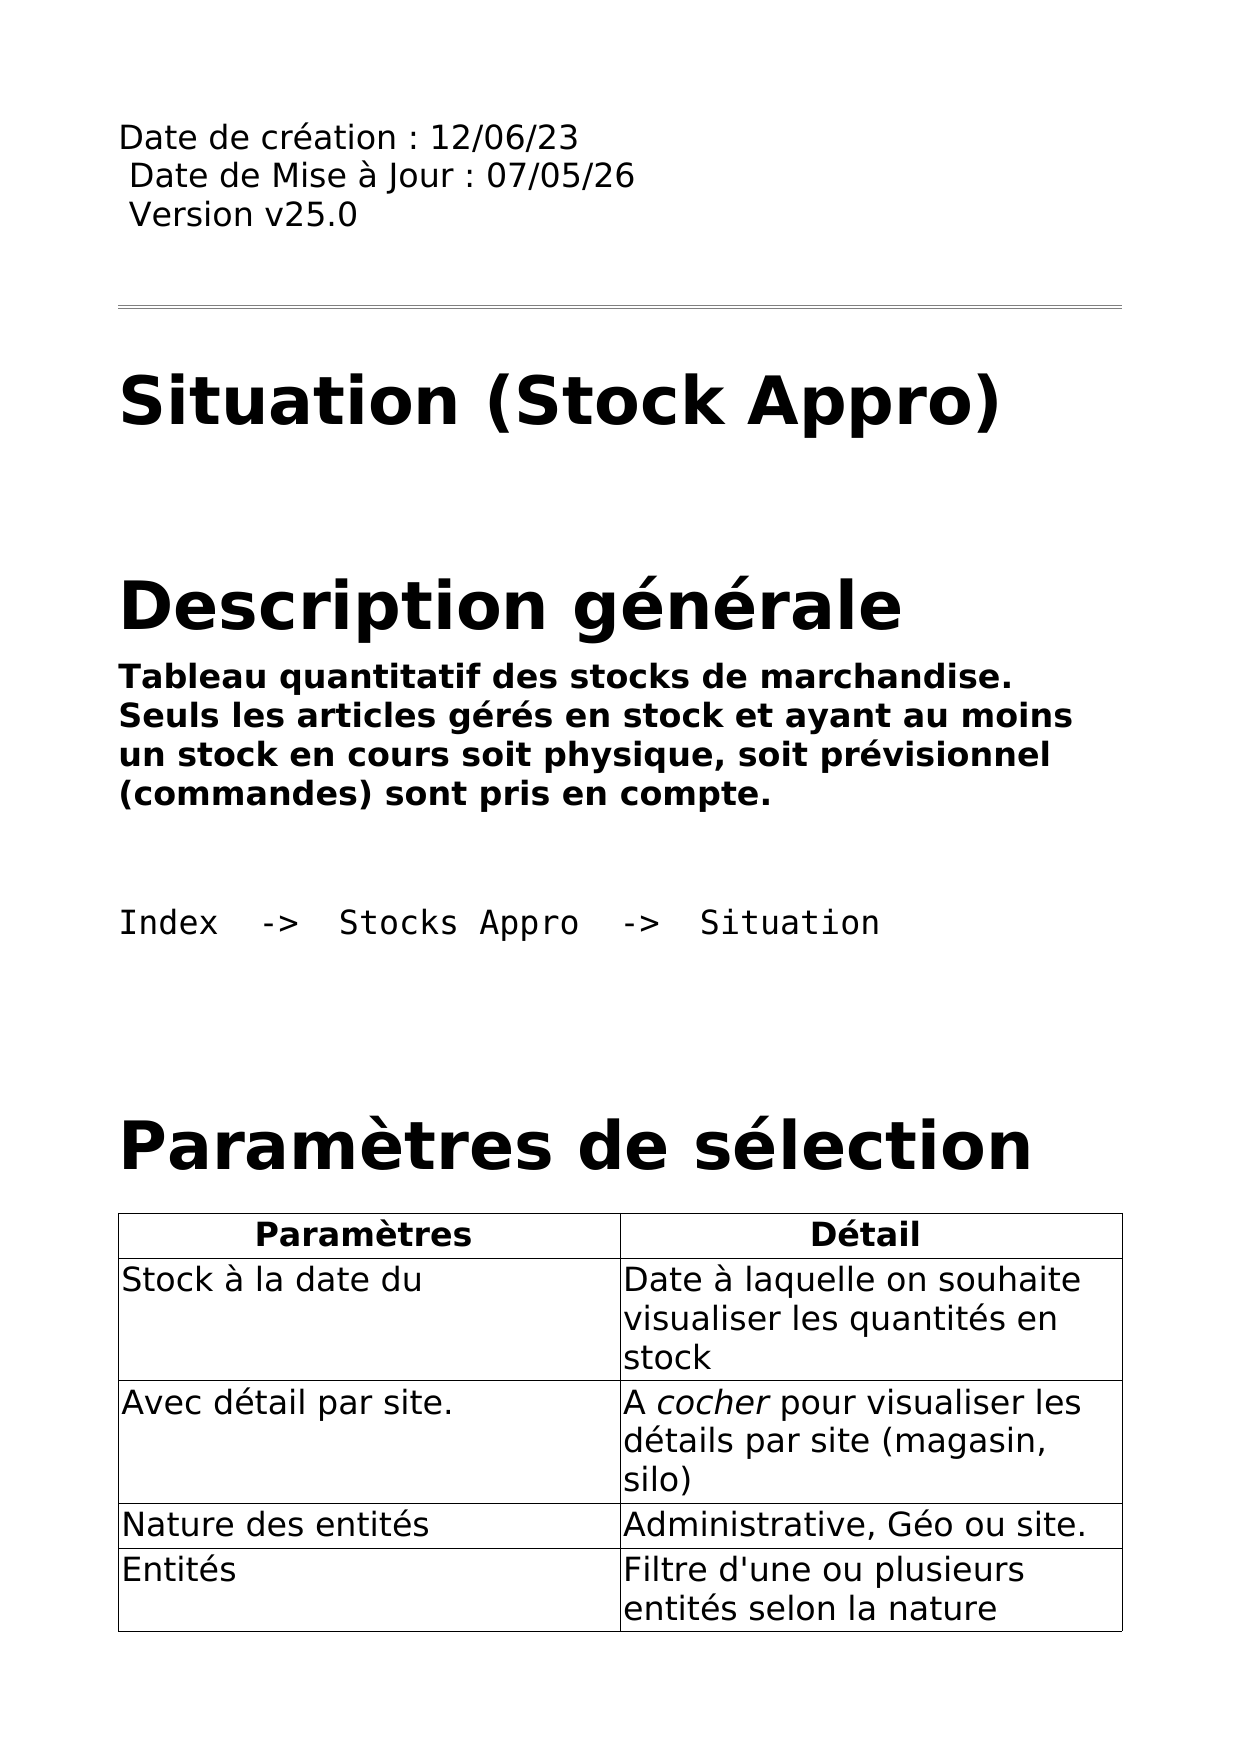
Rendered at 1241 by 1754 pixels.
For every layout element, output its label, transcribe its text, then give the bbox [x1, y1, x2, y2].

table_cell Entités [119, 1549, 620, 1631]
text Index -> Stocks Appro -> Situation [118, 903, 1122, 942]
subtitle Paramètres de sélection [118, 1108, 1122, 1186]
text Date de création : 12/06/23 Date de Mise à Jour : 07/05/26 Version v25.0 [118, 118, 1122, 273]
table_cell Administrative, Géo ou site. [621, 1504, 1122, 1547]
table_header Détail [621, 1214, 1122, 1258]
subtitle Situation (Stock Appro) [118, 362, 1122, 440]
table_cell Stock à la date du [119, 1259, 620, 1380]
table_cell Filtre d'une ou plusieurs entités selon la nature [621, 1549, 1122, 1631]
table_header Paramètres [119, 1214, 620, 1258]
table_cell Avec détail par site. [119, 1381, 620, 1503]
subtitle Description générale [118, 567, 1122, 645]
table_cell Date à laquelle on souhaite visualiser les quantités en stock [621, 1259, 1122, 1380]
text Tableau quantitatif des stocks de marchandise. Seuls les articles gérés en stock et ayant au moins un stock en cours soit physique, soit prévisionnel (commandes) sont pris en compte. [118, 658, 1122, 891]
table_cell Nature des entités [119, 1504, 620, 1547]
table_cell A cocher pour visualiser les détails par site (magasin, silo) [621, 1381, 1122, 1503]
